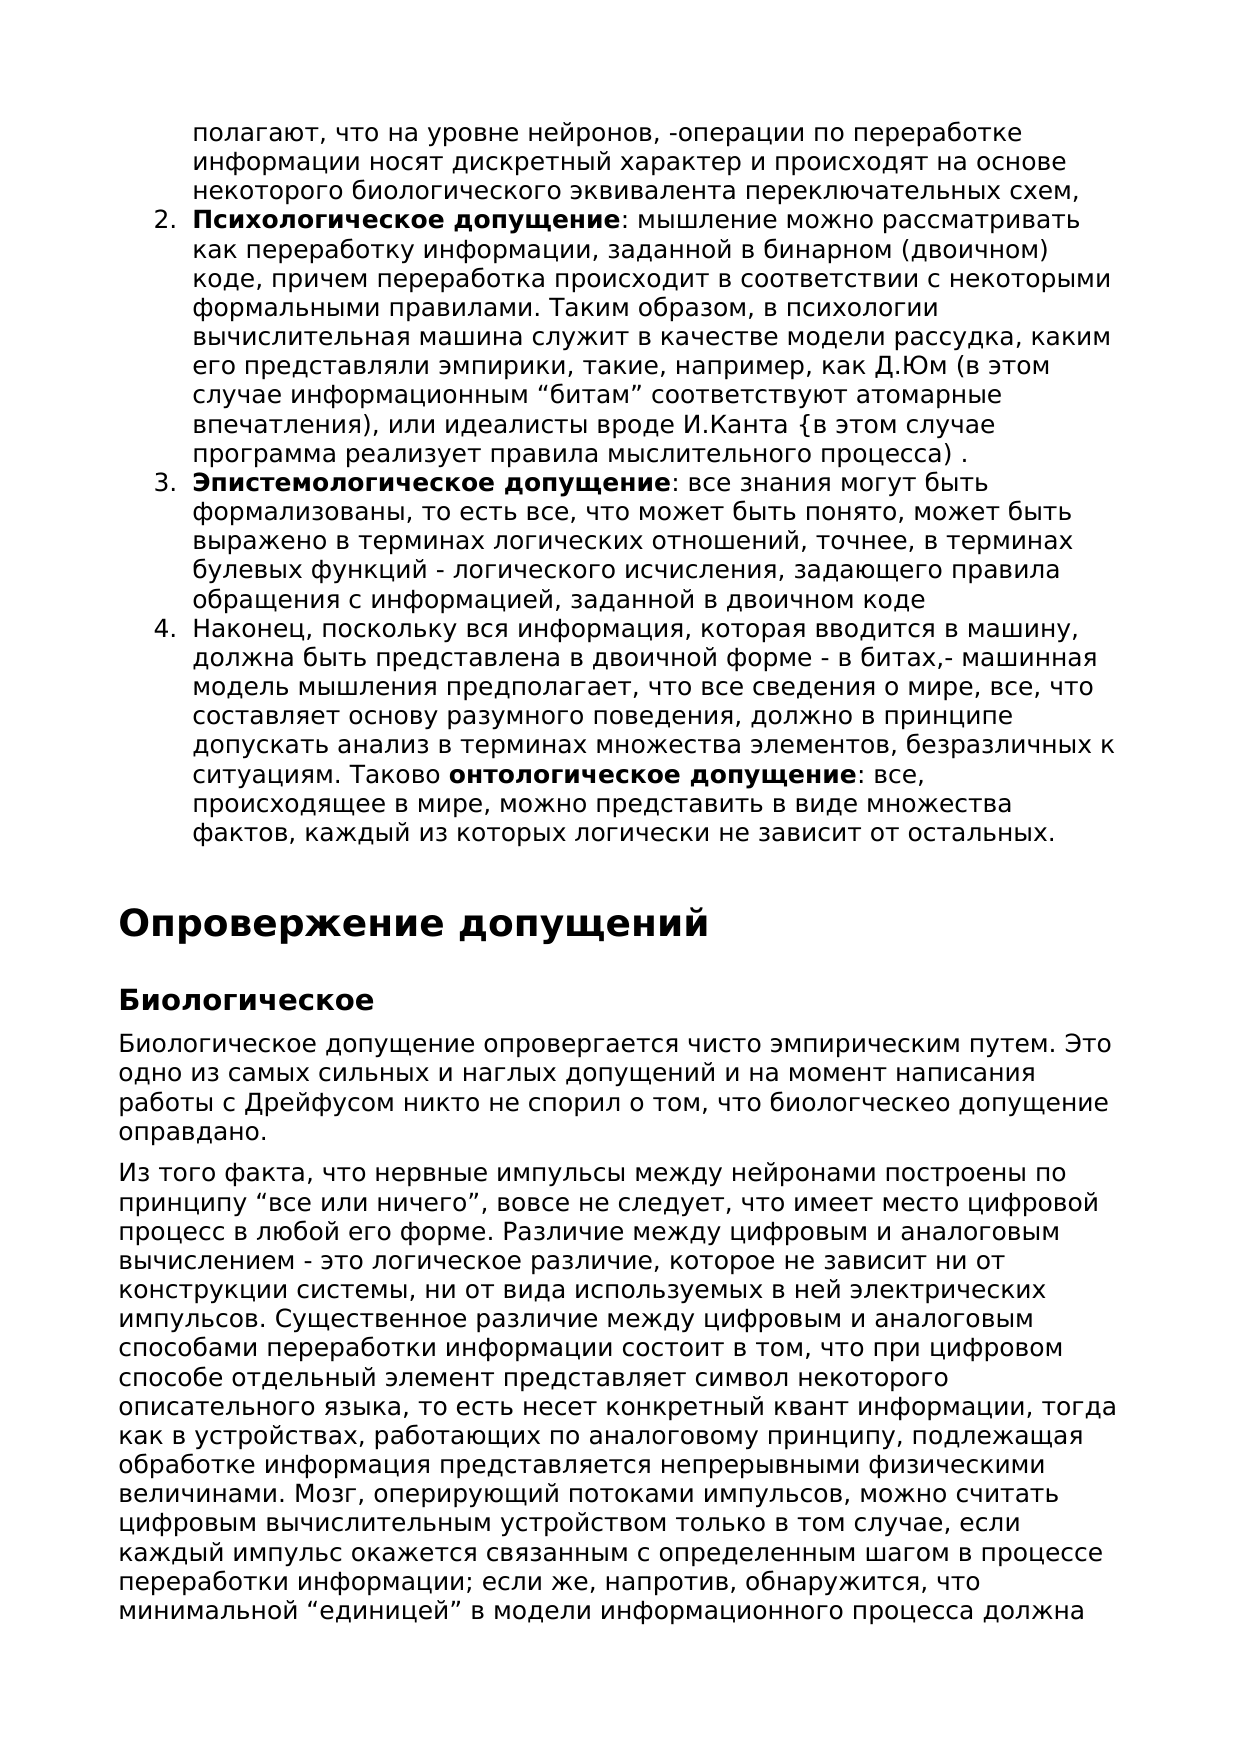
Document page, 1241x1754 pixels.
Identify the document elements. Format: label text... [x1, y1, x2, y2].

list полагают, что на уровне нейронов, -операции по переработке информации носят дискретный характер и происходят на основе некоторого биологического эквивалента переключательных схем, [177, 118, 1122, 206]
text Из того факта, что нервные импульсы между нейронами построены по принципу “все или ничего”, вовсе не следует, что имеет место цифровой процесс в любой его форме. Различие между цифровым и аналоговым вычислением - это логическое различие, которое не зависит ни от конструкции системы, ни от вида используемых в ней электрических импульсов. Существенное различие между цифровым и аналоговым способами переработки информации состоит в том, что при цифровом способе отдельный элемент представляет символ некоторого описательного языка, то есть несет конкретный квант информации, тогда как в устройствах, работающих по аналоговому принципу, подлежащая обработке информация представляется непрерывными физическими величинами. Мозг, оперирующий потоками импульсов, можно считать цифровым вычислительным устройством только в том случае, если каждый импульс окажется связанным с определенным шагом в процессе переработки информации; если же, напротив, обнаружится, что минимальной “единицей” в модели информационного процесса должна [118, 1158, 1122, 1625]
list Наконец, поскольку вся информация, которая вводится в машину, должна быть представлена в двоичной форме - в битах,- машинная модель мышления предполагает, что все сведения о мире, все, что составляет основу разумного поведения, должно в принципе допускать анализ в терминах множества элементов, безразличных к ситуациям. Таково онтологическое допущение: все, происходящее в мире, можно представить в виде множества фактов, каждый из которых логически не зависит от остальных. [177, 614, 1122, 847]
list Эпистемологическое допущение: все знания могут быть формализованы, то есть все, что может быть понято, может быть выражено в терминах логических отношений, точнее, в терминах булевых функций - логического исчисления, задающего правила обращения с информацией, заданной в двоичном коде [177, 468, 1122, 614]
subtitle Биологическое [118, 983, 1122, 1017]
subtitle Опровержение допущений [118, 902, 1122, 945]
text Биологическое допущение опровергается чисто эмпирическим путем. Это одно из самых сильных и наглых допущений и на момент написания работы с Дрейфусом никто не спорил о том, что биологческео допущение оправдано. [118, 1029, 1122, 1146]
list Психологическое допущение: мышление можно рассматривать как переработку информации, заданной в бинарном (двоичном) коде, причем переработка происходит в соответствии с некоторыми формальными правилами. Таким образом, в психологии вычислительная машина служит в качестве модели рассудка, каким его представляли эмпирики, такие, например, как Д.Юм (в этом случае информационным “битам” соответствуют атомарные впечатления), или идеалисты вроде И.Канта {в этом случае программа реализует правила мыслительного процесса) . [177, 206, 1122, 468]
